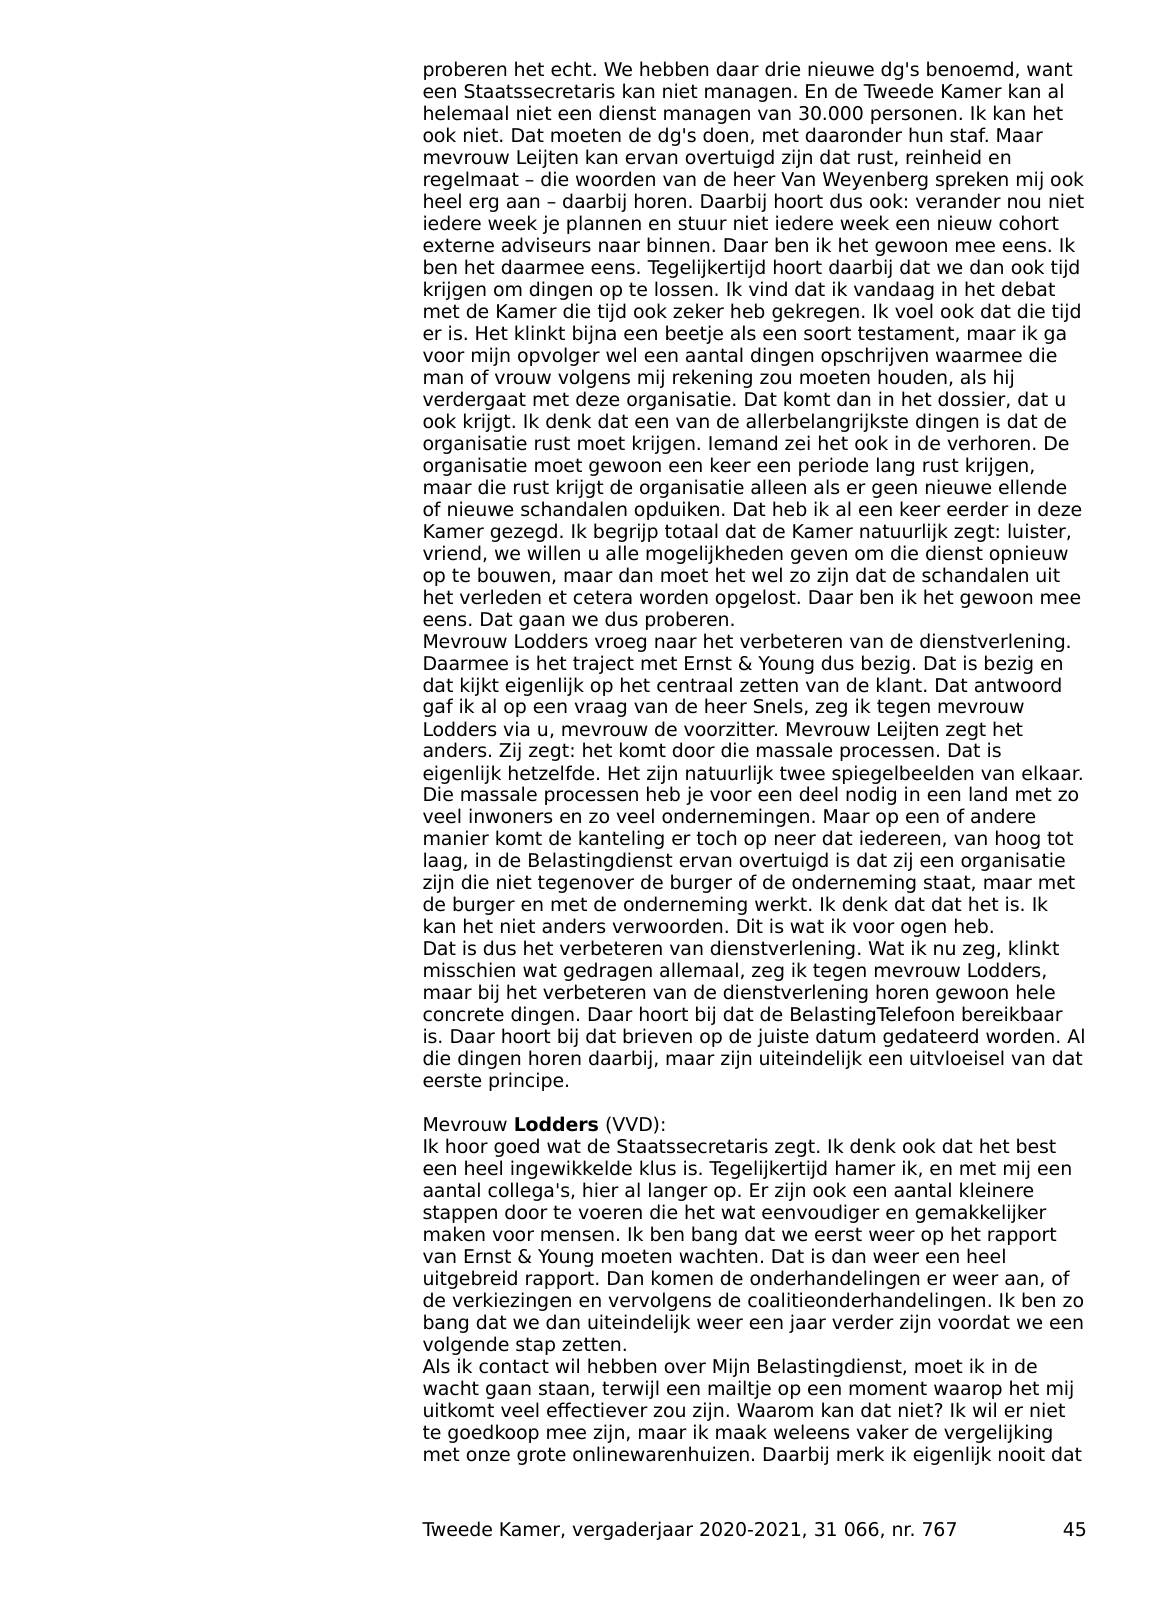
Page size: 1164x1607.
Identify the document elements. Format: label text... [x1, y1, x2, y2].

text proberen het echt. We hebben daar drie nieuwe dg's benoemd, want een Staatssecretaris kan niet managen. En de Tweede Kamer kan al helemaal niet een dienst managen van 30.000 personen. Ik kan het ook niet. Dat moeten de dg's doen, met daaronder hun staf. Maar mevrouw Leijten kan ervan overtuigd zijn dat rust, reinheid en regelmaat – die woorden van de heer Van Weyenberg spreken mij ook heel erg aan – daarbij horen. Daarbij hoort dus ook: verander nou niet iedere week je plannen en stuur niet iedere week een nieuw cohort externe adviseurs naar binnen. Daar ben ik het gewoon mee eens. Ik ben het daarmee eens. Tegelijkertijd hoort daarbij dat we dan ook tijd krijgen om dingen op te lossen. Ik vind dat ik vandaag in het debat met de Kamer die tijd ook zeker heb gekregen. Ik voel ook dat die tijd er is. Het klinkt bijna een beetje als een soort testament, maar ik ga voor mijn opvolger wel een aantal dingen opschrijven waarmee die man of vrouw volgens mij rekening zou moeten houden, als hij verdergaat met deze organisatie. Dat komt dan in het dossier, dat u ook krijgt. Ik denk dat een van de allerbelangrijkste dingen is dat de organisatie rust moet krijgen. Iemand zei het ook in de verhoren. De organisatie moet gewoon een keer een periode lang rust krijgen, maar die rust krijgt de organisatie alleen als er geen nieuwe ellende of nieuwe schandalen opduiken. Dat heb ik al een keer eerder in deze Kamer gezegd. Ik begrijp totaal dat de Kamer natuurlijk zegt: luister, vriend, we willen u alle mogelijkheden geven om die dienst opnieuw op te bouwen, maar dan moet het wel zo zijn dat de schandalen uit het verleden et cetera worden opgelost. Daar ben ik het gewoon mee eens. Dat gaan we dus proberen. [422, 59, 1087, 631]
text Als ik contact wil hebben over Mijn Belastingdienst, moet ik in de wacht gaan staan, terwijl een mailtje op een moment waarop het mij uitkomt veel effectiever zou zijn. Waarom kan dat niet? Ik wil er niet te goedkoop mee zijn, maar ik maak weleens vaker de vergelijking met onze grote onlinewarenhuizen. Daarbij merk ik eigenlijk nooit dat [422, 1356, 1087, 1466]
text Mevrouw Lodders vroeg naar het verbeteren van de dienstverlening. Daarmee is het traject met Ernst & Young dus bezig. Dat is bezig en dat kijkt eigenlijk op het centraal zetten van de klant. Dat antwoord gaf ik al op een vraag van de heer Snels, zeg ik tegen mevrouw Lodders via u, mevrouw de voorzitter. Mevrouw Leijten zegt het anders. Zij zegt: het komt door die massale processen. Dat is eigenlijk hetzelfde. Het zijn natuurlijk twee spiegelbeelden van elkaar. Die massale processen heb je voor een deel nodig in een land met zo veel inwoners en zo veel ondernemingen. Maar op een of andere manier komt de kanteling er toch op neer dat iedereen, van hoog tot laag, in de Belastingdienst ervan overtuigd is dat zij een organisatie zijn die niet tegenover de burger of de onderneming staat, maar met de burger en met de onderneming werkt. Ik denk dat dat het is. Ik kan het niet anders verwoorden. Dit is wat ik voor ogen heb. [422, 631, 1087, 938]
text Dat is dus het verbeteren van dienstverlening. Wat ik nu zeg, klinkt misschien wat gedragen allemaal, zeg ik tegen mevrouw Lodders, maar bij het verbeteren van de dienstverlening horen gewoon hele concrete dingen. Daar hoort bij dat de BelastingTelefoon bereikbaar is. Daar hoort bij dat brieven op de juiste datum gedateerd worden. Al die dingen horen daarbij, maar zijn uiteindelijk een uitvloeisel van dat eerste principe. [422, 938, 1087, 1092]
text Ik hoor goed wat de Staatssecretaris zegt. Ik denk ook dat het best een heel ingewikkelde klus is. Tegelijkertijd hamer ik, en met mij een aantal collega's, hier al langer op. Er zijn ook een aantal kleinere stappen door te voeren die het wat eenvoudiger en gemakkelijker maken voor mensen. Ik ben bang dat we eerst weer op het rapport van Ernst & Young moeten wachten. Dat is dan weer een heel uitgebreid rapport. Dan komen de onderhandelingen er weer aan, of de verkiezingen en vervolgens de coalitieonderhandelingen. Ik ben zo bang dat we dan uiteindelijk weer een jaar verder zijn voordat we een volgende stap zetten. [422, 1136, 1087, 1356]
text Mevrouw Lodders (VVD): [422, 1114, 1087, 1136]
